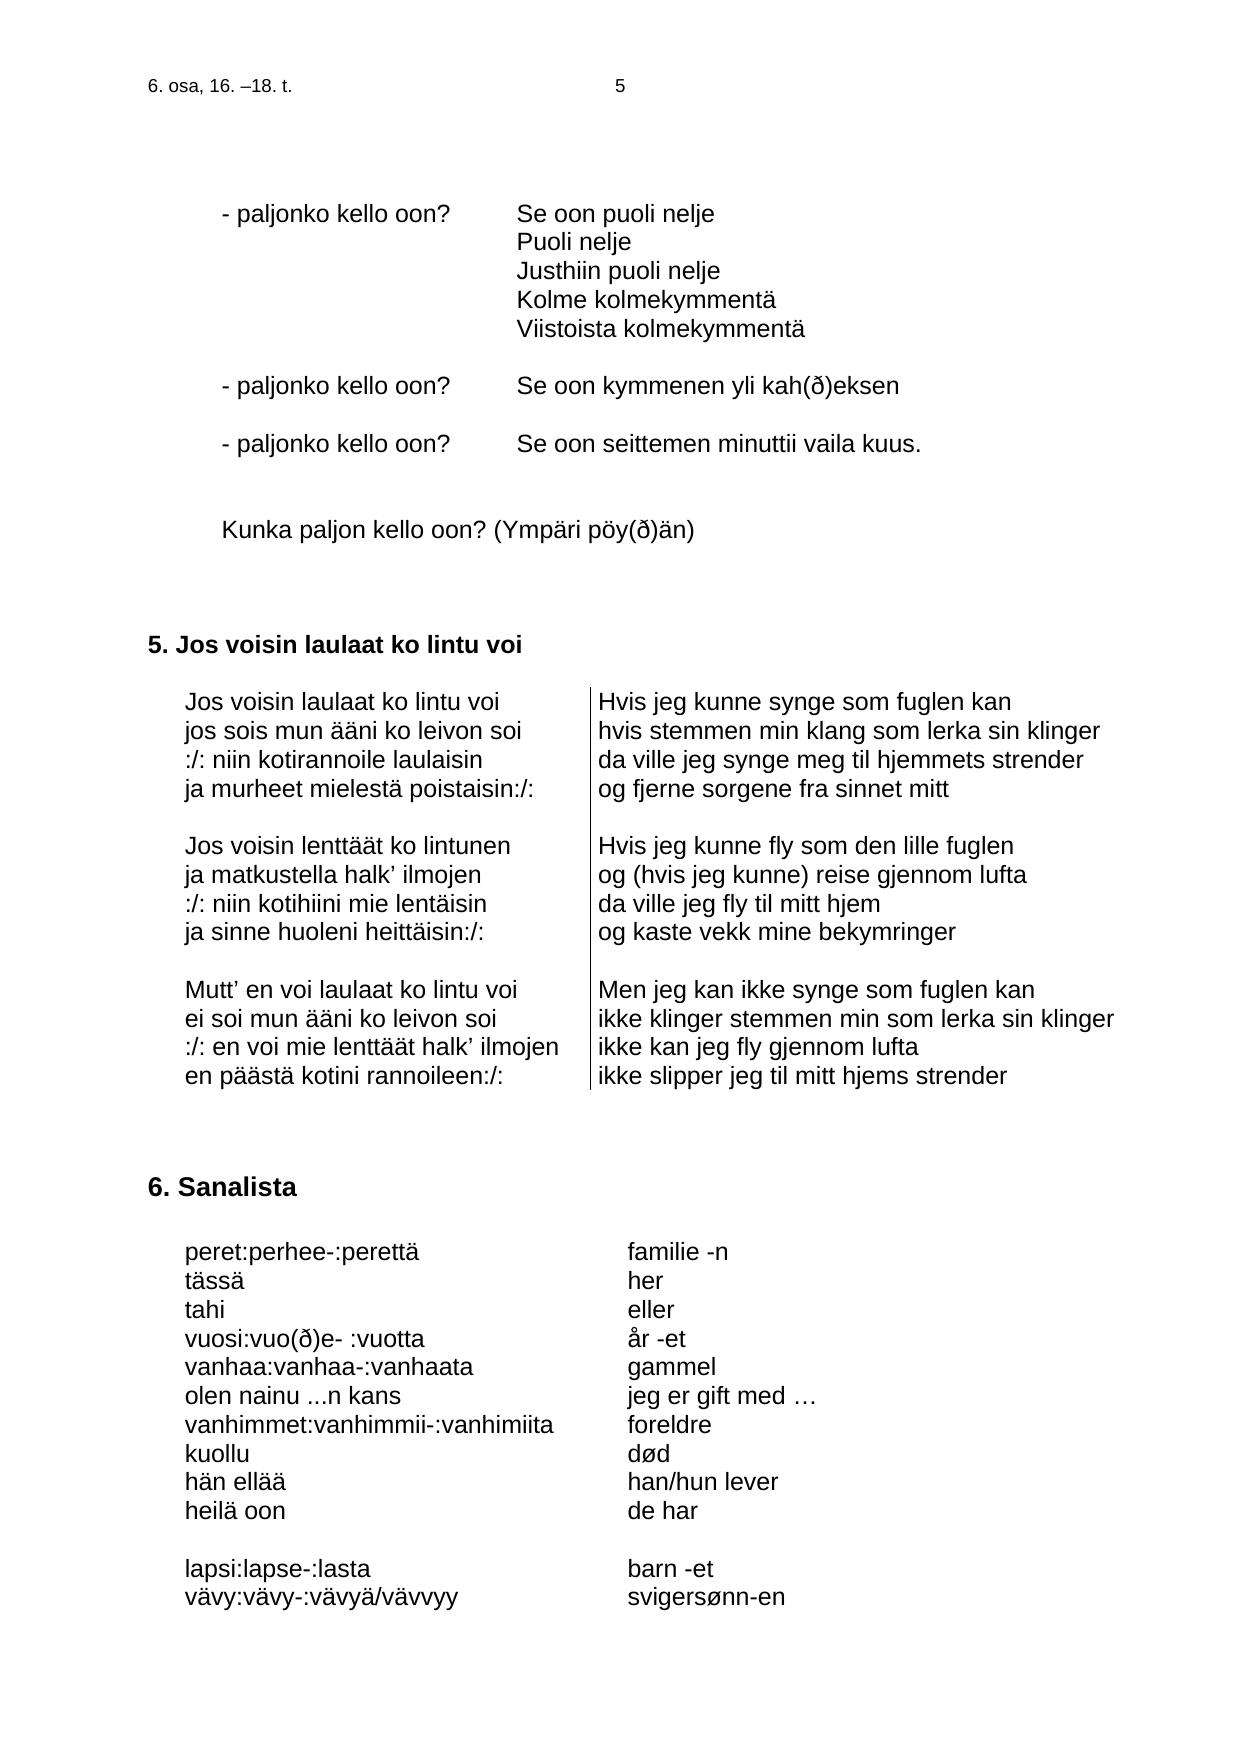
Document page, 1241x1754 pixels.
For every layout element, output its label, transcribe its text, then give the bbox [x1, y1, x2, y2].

text 5. Jos voisin laulaat ko lintu voi [148, 630, 1093, 658]
text Viistoista kolmekymmentä [221, 313, 1093, 342]
text - paljonko kello oon? Se oon kymmenen yli kah(ð)eksen [221, 371, 1093, 400]
table_header Jos voisin laulaat ko lintu voi jos sois mun ääni ko leivon soi :/: niin kotirannoile laulaisin ja murheet mielestä poistaisin:/: Jos voisin lenttäät ko lintunen ja matkustella halk’ ilmojen :/: niin kotihiini mie lentäisin ja sinne huoleni heittäisin:/: Mutt’ en voi laulaat ko lintu voi ei soi mun ääni ko leivon soi :/: en voi mie lenttäät halk’ ilmojen en päästä kotini rannoileen:/: [177, 687, 590, 1090]
text Puoli nelje [221, 227, 1093, 256]
text Justhiin puoli nelje [221, 256, 1093, 285]
table_header familie -n her eller år -et gammel jeg er gift med … foreldre død han/hun lever de har barn -et svigersønn-en [620, 1237, 1100, 1611]
text Kolme kolmekymmentä [221, 285, 1093, 313]
text Kunka paljon kello oon? (Ympäri pöy(ð)än) [221, 515, 1093, 543]
table_header peret:perhee-:perettä tässä tahi vuosi:vuo(ð)e- :vuotta vanhaa:vanhaa-:vanhaata olen nainu ...n kans vanhimmet:vanhimmii-:vanhimiita kuollu hän ellää heilä oon lapsi:lapse-:lasta vävy:vävy-:vävyä/vävvyy [177, 1237, 620, 1611]
subtitle 6. Sanalista [148, 1171, 1093, 1202]
text - paljonko kello oon? Se oon puoli nelje [221, 198, 1093, 227]
text - paljonko kello oon? Se oon seittemen minuttii vaila kuus. [221, 428, 1093, 457]
table_header Hvis jeg kunne synge som fuglen kan hvis stemmen min klang som lerka sin klinger da ville jeg synge meg til hjemmets strender og fjerne sorgene fra sinnet mitt Hvis jeg kunne fly som den lille fuglen og (hvis jeg kunne) reise gjennom lufta da ville jeg fly til mitt hjem og kaste vekk mine bekymringer Men jeg kan ikke synge som fuglen kan ikke klinger stemmen min som lerka sin klinger ikke kan jeg fly gjennom lufta ikke slipper jeg til mitt hjems strender [591, 687, 1137, 1090]
